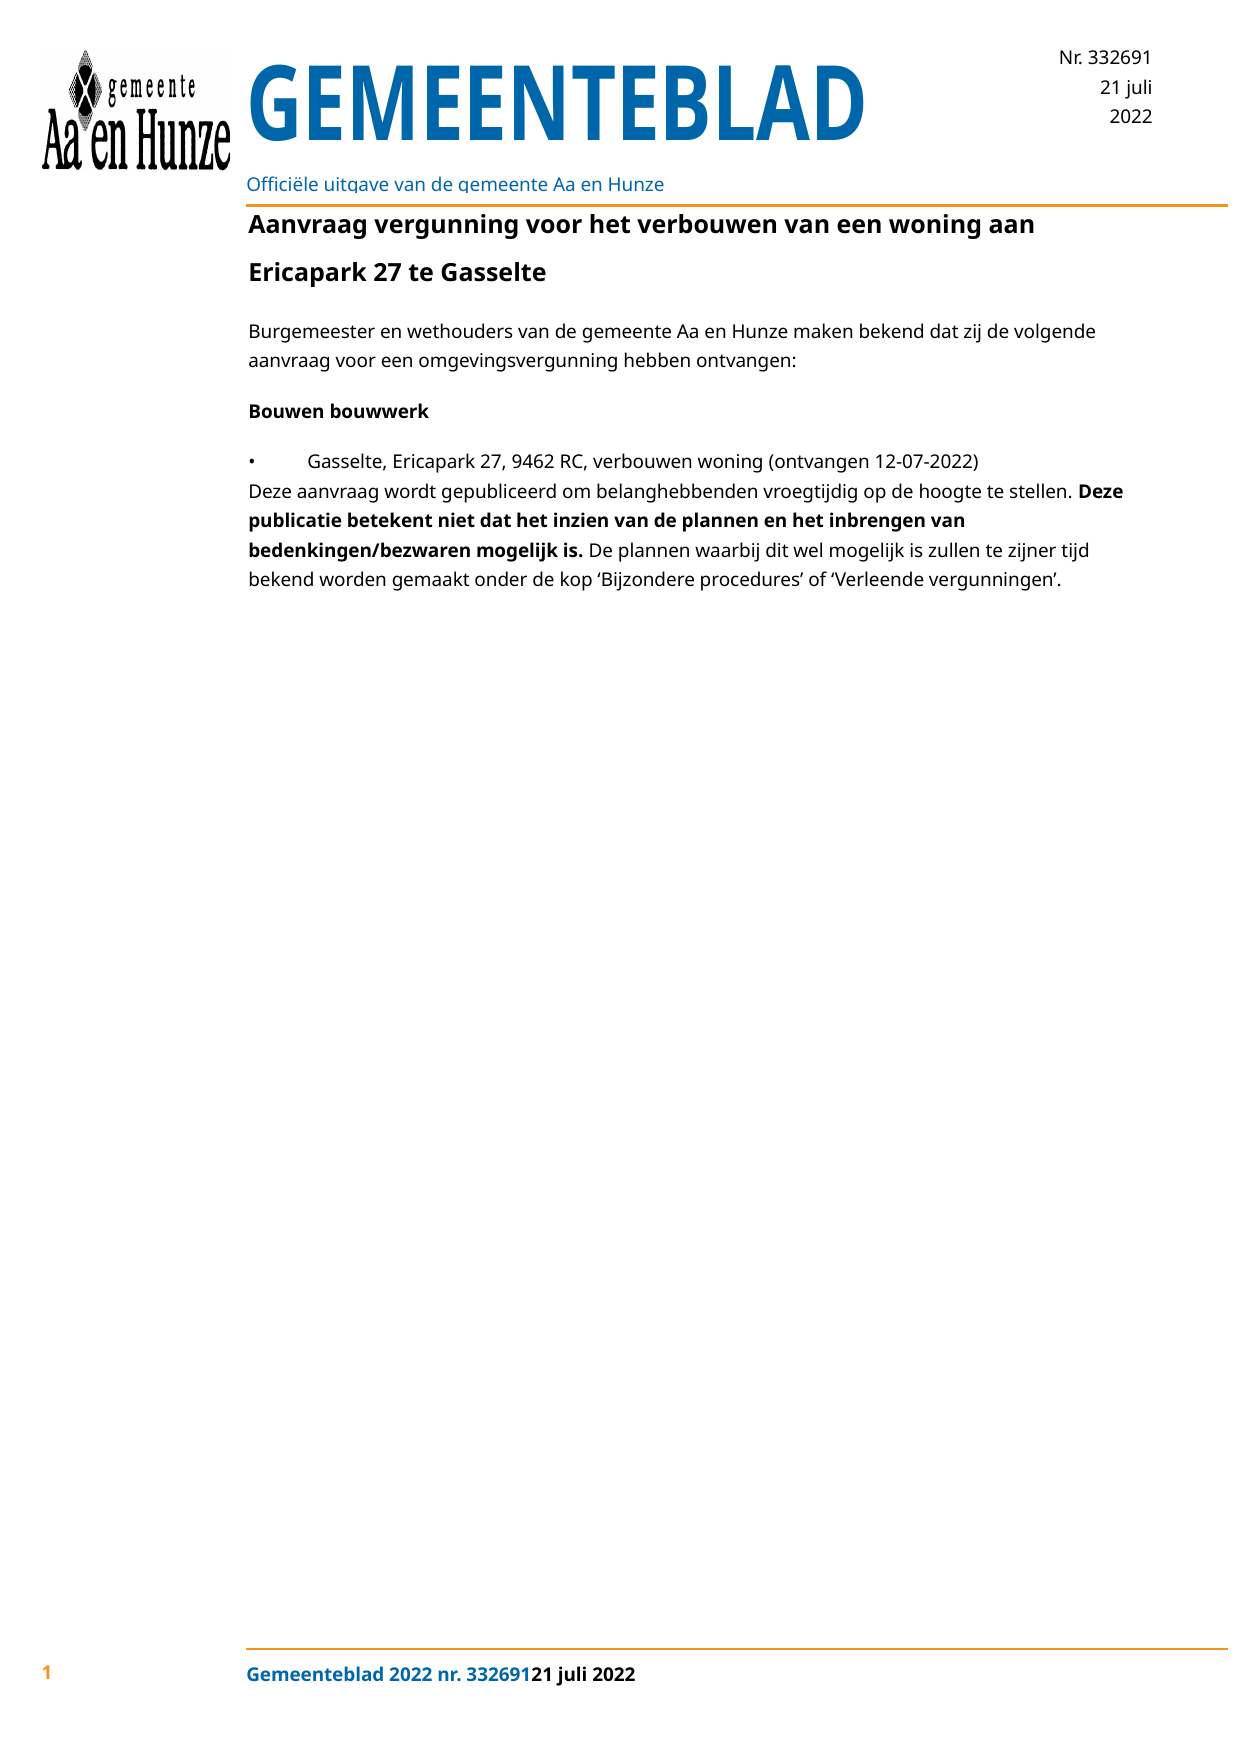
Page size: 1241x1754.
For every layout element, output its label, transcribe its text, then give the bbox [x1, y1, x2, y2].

text Burgemeester en wethouders van de gemeente Aa en Hunze maken bekend dat zij de volgende aanvraag voor een omgevingsvergunning hebben ontvangen: [248, 318, 1152, 373]
picture [41, 47, 231, 172]
text Deze aanvraag wordt gepubliceerd om belanghebbenden vroegtijdig op de hoogte te stellen. Deze publicatie betekent niet dat het inzien van de plannen en het inbrengen van bedenkingen/bezwaren mogelijk is. De plannen waarbij dit wel mogelijk is zullen te zijner tijd bekend worden gemaakt onder de kop ‘Bijzondere procedures’ of ‘Verleende vergunningen’. [248, 478, 1152, 592]
text Bouwen bouwwerk [248, 398, 1152, 424]
text Aanvraag vergunning voor het verbouwen van een woning aan Ericapark 27 te Gasselte [248, 207, 1152, 288]
list Gasselte, Ericapark 27, 9462 RC, verbouwen woning (ontvangen 12-07-2022) [248, 448, 1152, 474]
